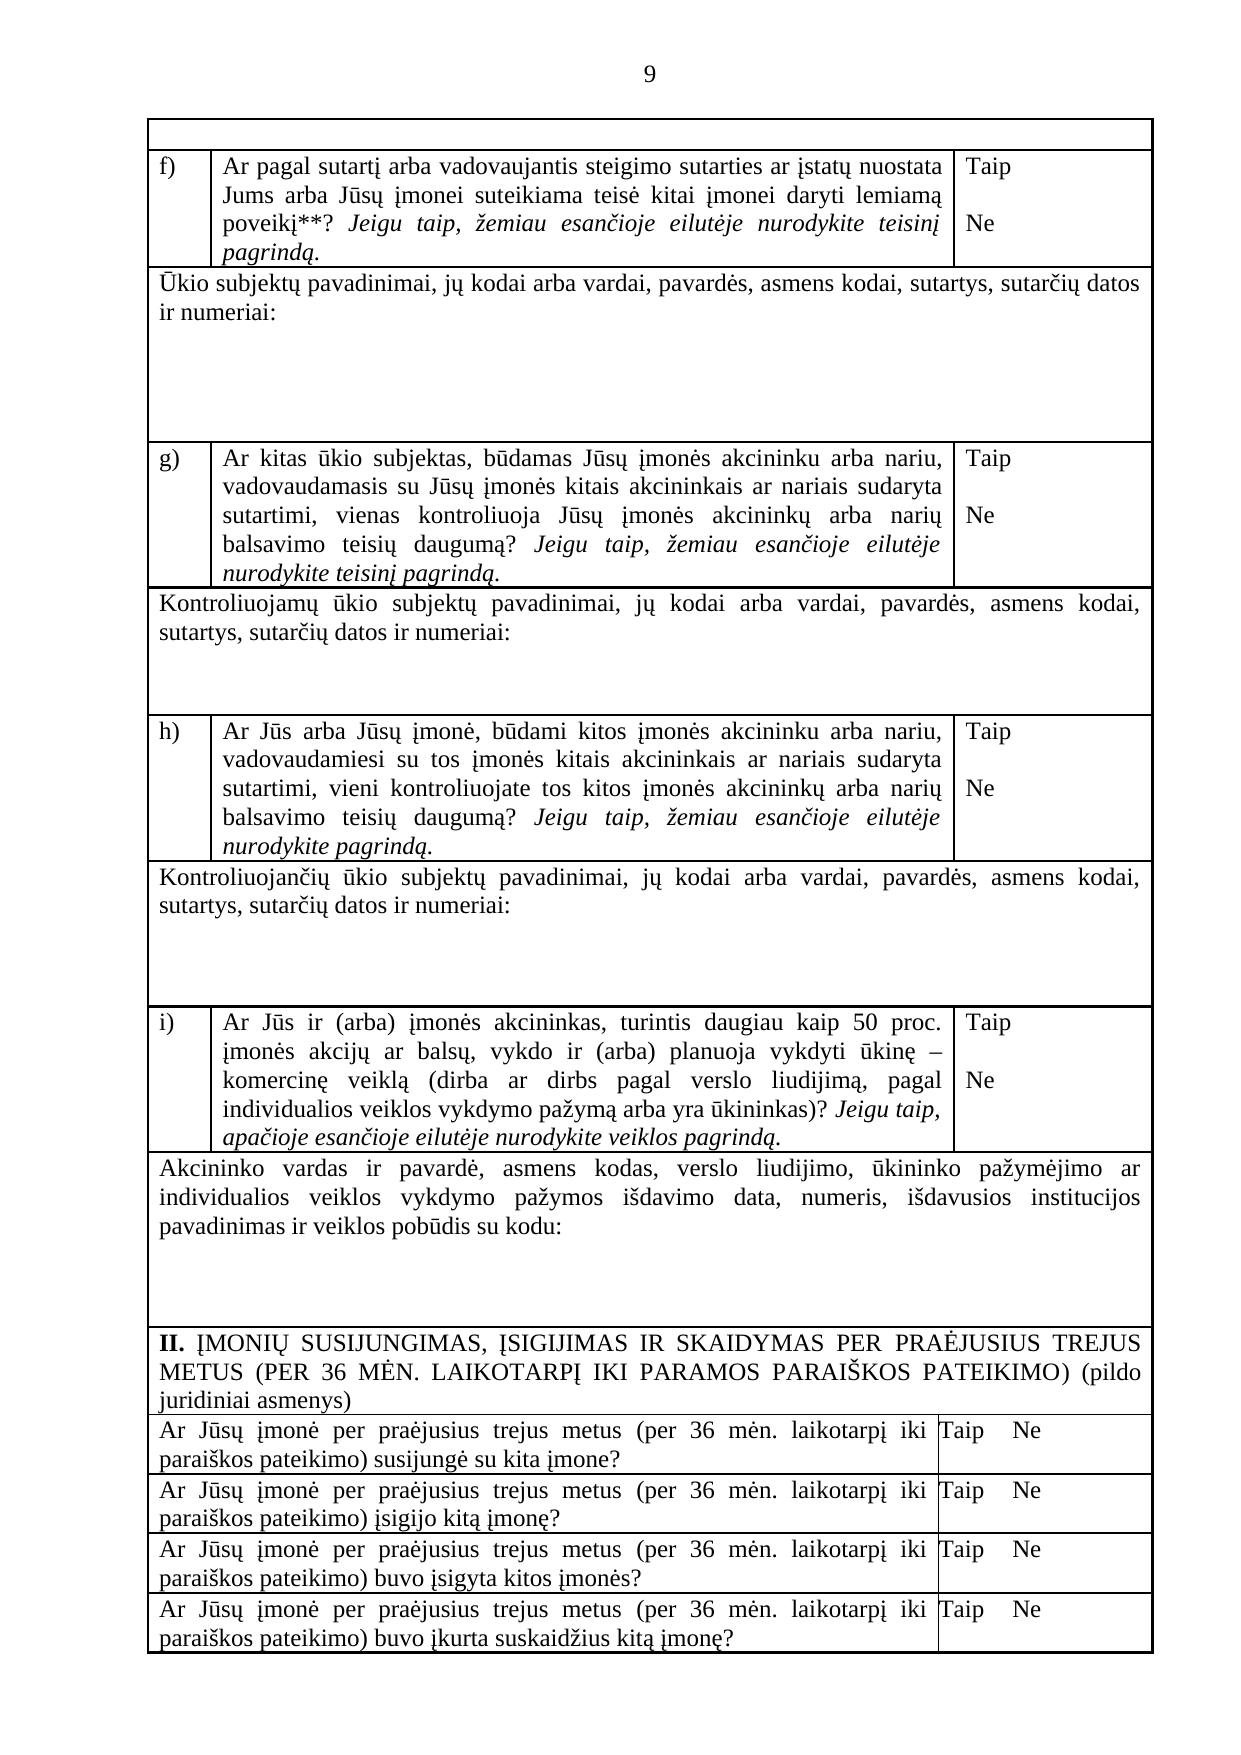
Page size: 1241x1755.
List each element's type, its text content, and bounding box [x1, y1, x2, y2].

table_cell Taip Ne [939, 1415, 1151, 1473]
table_cell [149, 120, 1151, 149]
table_cell Taip Ne [939, 1594, 1151, 1651]
table_cell Taip Ne [955, 151, 1151, 266]
table_cell Taip Ne [955, 716, 1151, 859]
table_cell i) [149, 1008, 210, 1151]
table_cell Ar pagal sutartį arba vadovaujantis steigimo sutarties ar įstatų nuostata Jums arba Jūsų įmonei suteikiama teisė kitai įmonei daryti lemiamą poveikį**? Jeigu taip, žemiau esančioje eilutėje nurodykite teisinį pagrindą. [212, 151, 953, 266]
table_cell Taip Ne [939, 1534, 1151, 1592]
table_cell Ūkio subjektų pavadinimai, jų kodai arba vardai, pavardės, asmens kodai, sutartys, sutarčių datos ir numeriai: [149, 268, 1151, 441]
table_cell Ar Jūsų įmonė per praėjusius trejus metus (per 36 mėn. laikotarpį iki paraiškos pateikimo) buvo įsigyta kitos įmonės? [149, 1534, 938, 1592]
table_cell Taip Ne [939, 1475, 1151, 1532]
table_cell Ar Jūs arba Jūsų įmonė, būdami kitos įmonės akcininku arba nariu, vadovaudamiesi su tos įmonės kitais akcininkais ar nariais sudaryta sutartimi, vieni kontroliuojate tos kitos įmonės akcininkų arba narių balsavimo teisių daugumą? Jeigu taip, žemiau esančioje eilutėje nurodykite pagrindą. [212, 716, 953, 859]
table_cell Kontroliuojamų ūkio subjektų pavadinimai, jų kodai arba vardai, pavardės, asmens kodai, sutartys, sutarčių datos ir numeriai: [149, 589, 1151, 714]
table_cell Ar Jūsų įmonė per praėjusius trejus metus (per 36 mėn. laikotarpį iki paraiškos pateikimo) buvo įkurta suskaidžius kitą įmonę? [149, 1594, 938, 1651]
table_cell Ar Jūsų įmonė per praėjusius trejus metus (per 36 mėn. laikotarpį iki paraiškos pateikimo) susijungė su kita įmone? [149, 1415, 938, 1473]
table_cell Taip Ne [955, 1008, 1151, 1151]
table_cell f) [149, 151, 210, 266]
table_cell g) [149, 443, 210, 586]
table_cell Akcininko vardas ir pavardė, asmens kodas, verslo liudijimo, ūkininko pažymėjimo ar individualios veiklos vykdymo pažymos išdavimo data, numeris, išdavusios institucijos pavadinimas ir veiklos pobūdis su kodu: [149, 1153, 1151, 1326]
table_cell Ar kitas ūkio subjektas, būdamas Jūsų įmonės akcininku arba nariu, vadovaudamasis su Jūsų įmonės kitais akcininkais ar nariais sudaryta sutartimi, vienas kontroliuoja Jūsų įmonės akcininkų arba narių balsavimo teisių daugumą? Jeigu taip, žemiau esančioje eilutėje nurodykite teisinį pagrindą. [212, 443, 953, 586]
table_cell II. ĮMONIŲ SUSIJUNGIMAS, ĮSIGIJIMAS IR SKAIDYMAS PER PRAĖJUSIUS TREJUS METUS (PER 36 MĖN. LAIKOTARPĮ IKI PARAMOS PARAIŠKOS PATEIKIMO) (pildo juridiniai asmenys) [149, 1328, 1151, 1414]
table_cell Ar Jūs ir (arba) įmonės akcininkas, turintis daugiau kaip 50 proc. įmonės akcijų ar balsų, vykdo ir (arba) planuoja vykdyti ūkinę – komercinę veiklą (dirba ar dirbs pagal verslo liudijimą, pagal individualios veiklos vykdymo pažymą arba yra ūkininkas)? Jeigu taip, apačioje esančioje eilutėje nurodykite veiklos pagrindą. [212, 1008, 953, 1151]
table_cell Kontroliuojančių ūkio subjektų pavadinimai, jų kodai arba vardai, pavardės, asmens kodai, sutartys, sutarčių datos ir numeriai: [149, 862, 1151, 1005]
table_cell Taip Ne [955, 443, 1151, 586]
table_cell h) [149, 716, 210, 859]
table_cell Ar Jūsų įmonė per praėjusius trejus metus (per 36 mėn. laikotarpį iki paraiškos pateikimo) įsigijo kitą įmonę? [149, 1475, 938, 1532]
